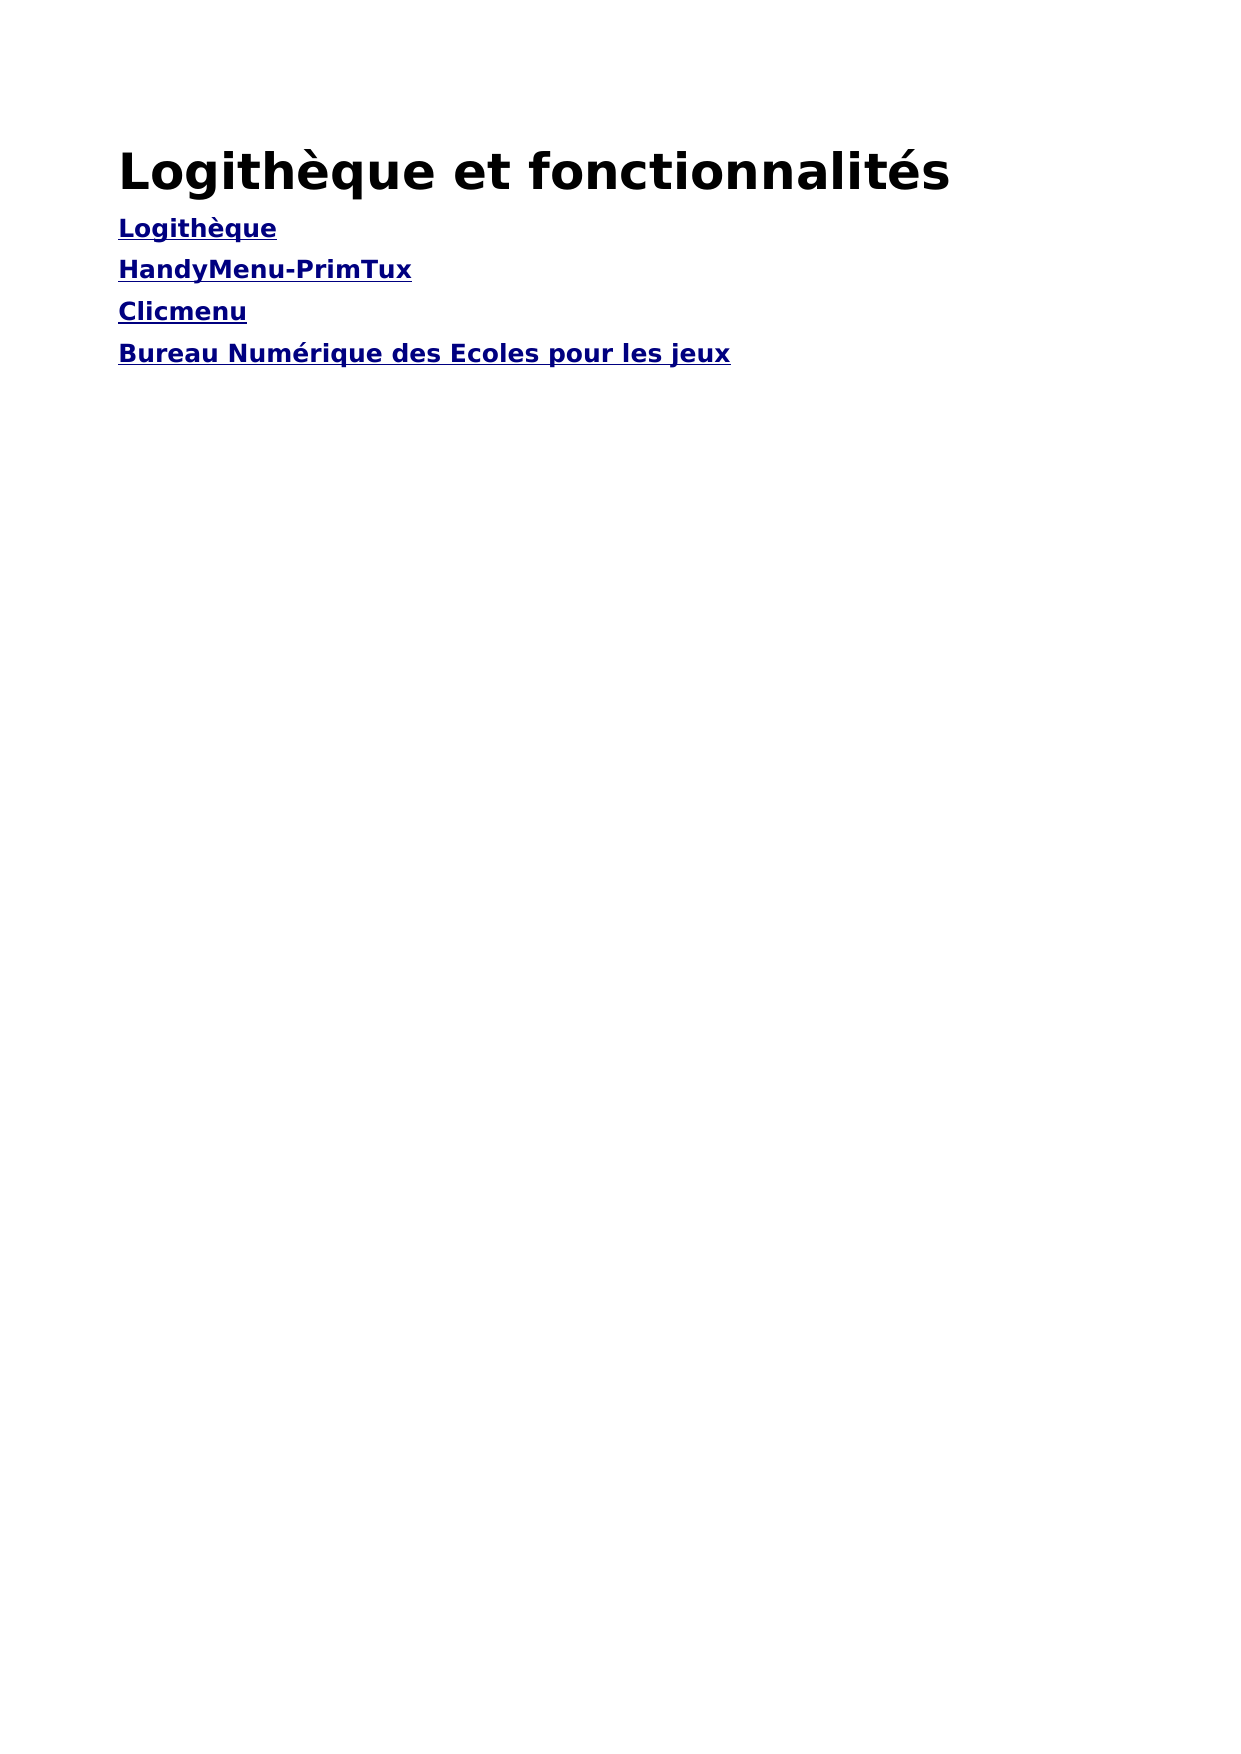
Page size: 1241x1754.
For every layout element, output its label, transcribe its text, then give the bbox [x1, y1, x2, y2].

text Clicmenu [118, 297, 1122, 326]
text Logithèque [118, 214, 1122, 243]
text HandyMenu-PrimTux [118, 256, 1122, 285]
subtitle Logithèque et fonctionnalités [118, 143, 1122, 201]
text Bureau Numérique des Ecoles pour les jeux [118, 339, 1122, 368]
